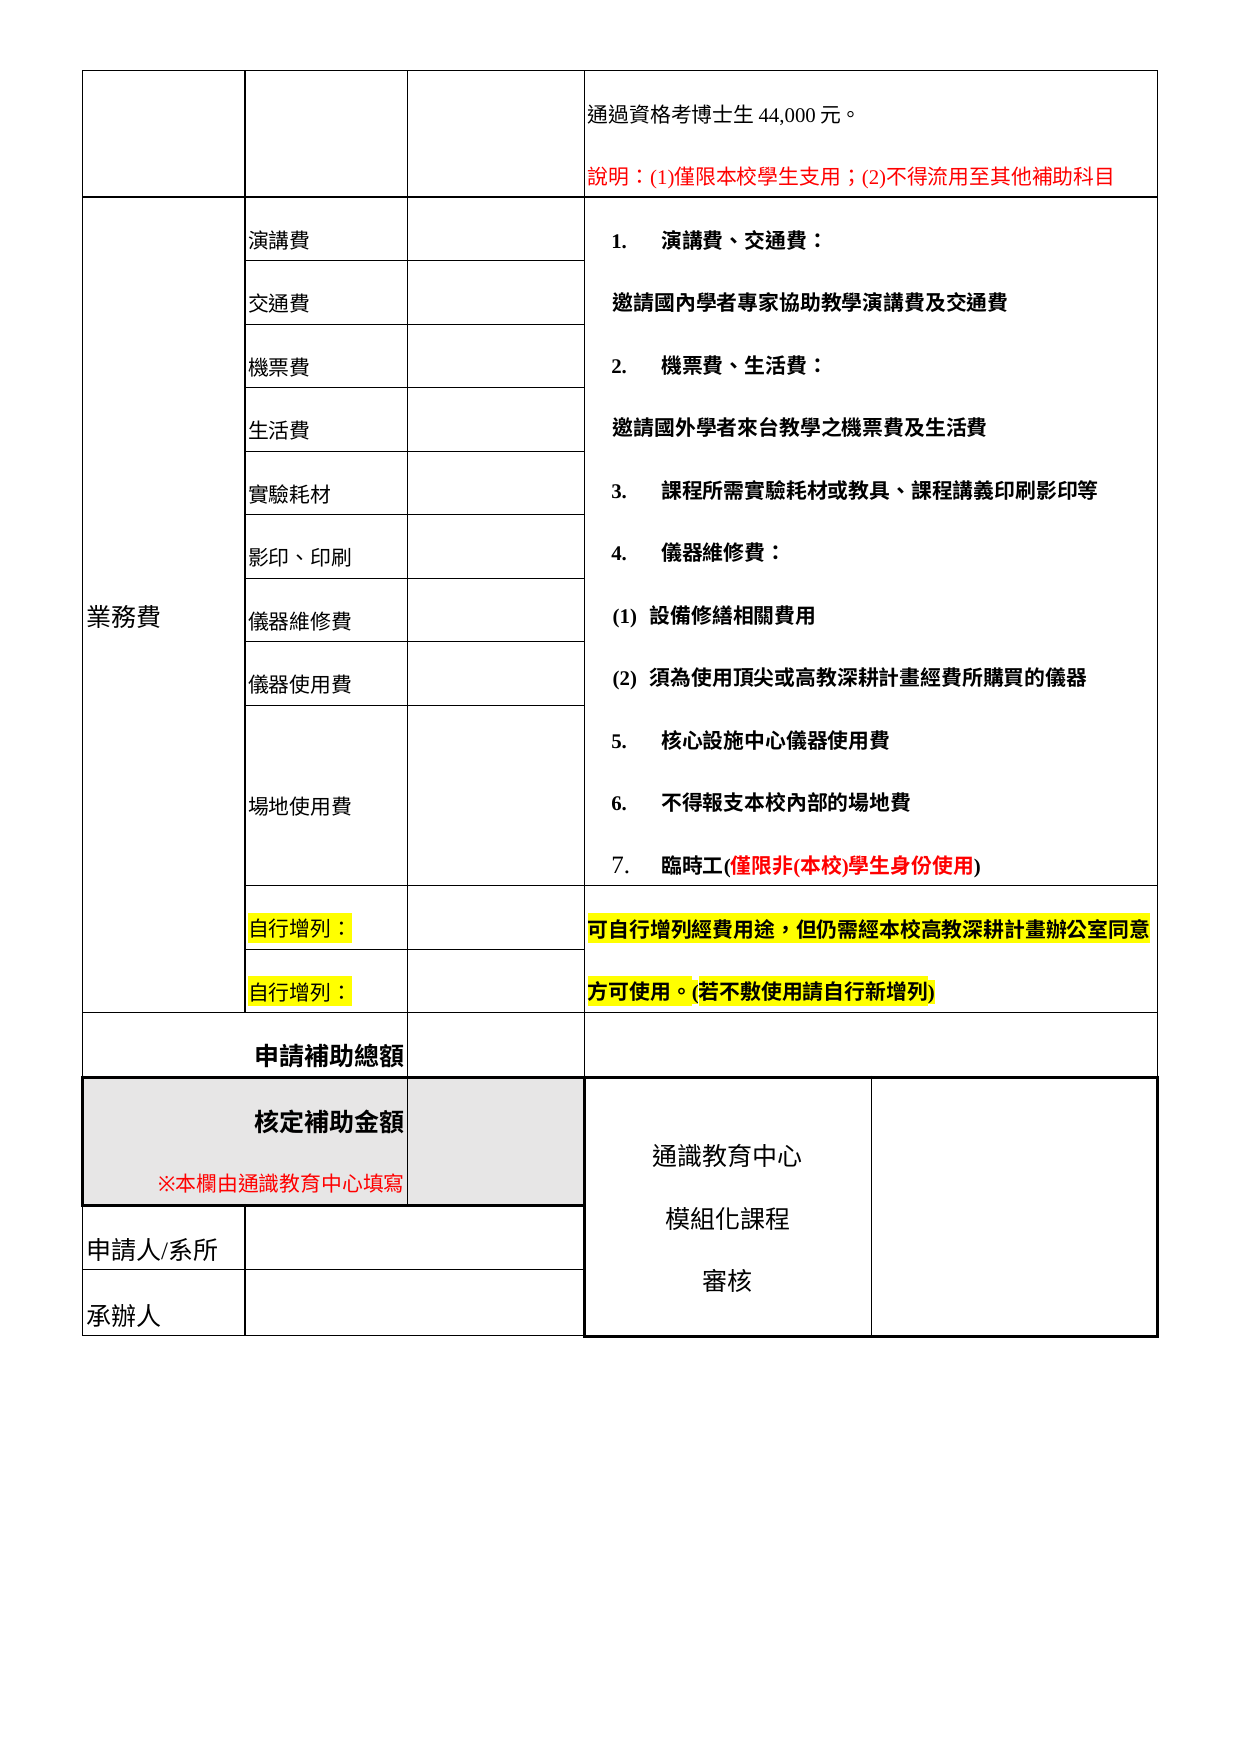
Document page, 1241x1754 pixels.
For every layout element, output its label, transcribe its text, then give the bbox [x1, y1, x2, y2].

table_cell [408, 579, 584, 641]
table_cell [408, 515, 584, 578]
table_cell 演講費、交通費： 邀請國內學者專家協助教學演講費及交通費 機票費、生活費： 邀請國外學者來台教學之機票費及生活費 課程所需實驗耗材或教具、課程講義印刷影印等 儀器維修費： 設備修繕相關費用 須為使用頂尖或高教深耕計畫經費所購買的儀器 核心設施中心儀器使用費 不得報支本校內部的場地費 臨時工(僅限非(本校)學生身份使用) [585, 198, 1157, 885]
table_cell [408, 452, 584, 514]
table_cell 通識教育中心 模組化課程 審核 [586, 1079, 871, 1335]
table_cell 影印、印刷 [246, 515, 407, 578]
table_cell 自行增列： [246, 950, 407, 1012]
table_cell [585, 1013, 1157, 1076]
table_cell [872, 1079, 1156, 1335]
table_cell 實驗耗材 [246, 452, 407, 514]
table_cell [83, 71, 244, 196]
table_cell [408, 1013, 584, 1076]
table_cell 可自行增列經費用途，但仍需經本校高教深耕計畫辦公室同意方可使用。(若不敷使用請自行新增列) [585, 886, 1157, 1012]
table_cell 場地使用費 [246, 706, 407, 885]
table_cell [408, 198, 584, 260]
table_cell [408, 261, 584, 323]
table_cell 生活費 [246, 388, 407, 451]
table_cell 演講費 [246, 198, 407, 260]
table_cell 交通費 [246, 261, 407, 323]
table_cell 儀器維修費 [246, 579, 407, 641]
table_cell [408, 71, 584, 196]
table_cell [246, 1207, 583, 1269]
table_cell [408, 642, 584, 705]
table_cell [246, 1270, 583, 1335]
table_cell 承辦人 [83, 1270, 244, 1335]
table_cell 申請補助總額 [83, 1013, 407, 1076]
table_cell [408, 950, 584, 1012]
table_cell 儀器使用費 [246, 642, 407, 705]
table_cell [408, 886, 584, 948]
table_cell [408, 325, 584, 387]
table_cell 自行增列： [246, 886, 407, 948]
table_cell 機票費 [246, 325, 407, 387]
table_cell [246, 71, 407, 196]
table_cell 核定補助金額 ※本欄由通識教育中心填寫 [84, 1079, 407, 1204]
table_cell 通過資格考博士生44,000元。 說明：(1)僅限本校學生支用；(2)不得流用至其他補助科目 [585, 71, 1157, 196]
table_cell 申請人/系所 [83, 1207, 244, 1269]
table_cell [408, 388, 584, 451]
table_cell 業務費 [83, 198, 244, 1012]
table_cell [408, 1079, 583, 1204]
table_cell [408, 706, 584, 885]
